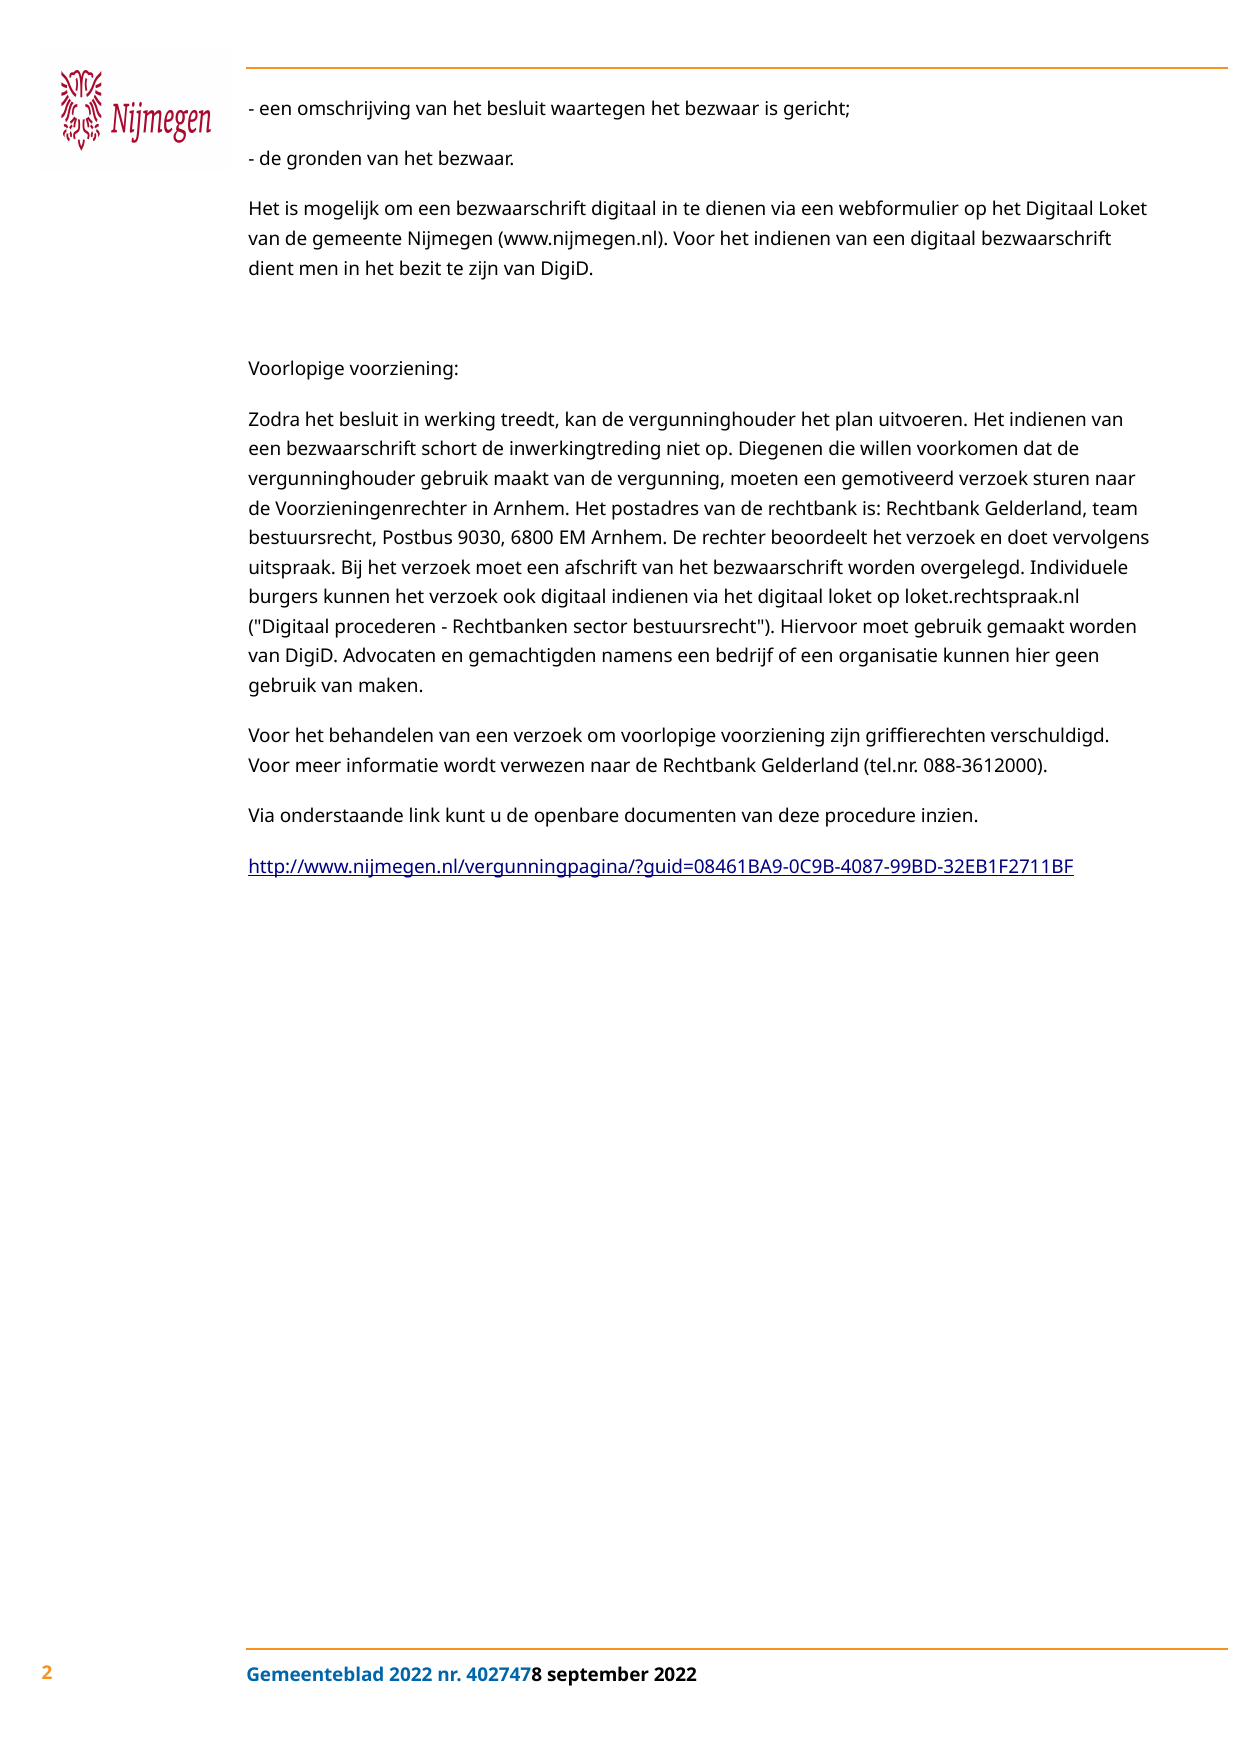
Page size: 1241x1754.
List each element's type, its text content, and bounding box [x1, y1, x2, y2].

text Zodra het besluit in werking treedt, kan de vergunninghouder het plan uitvoeren. Het indienen van een bezwaarschrift schort de inwerkingtreding niet op. Diegenen die willen voorkomen dat de vergunninghouder gebruik maakt van de vergunning, moeten een gemotiveerd verzoek sturen naar de Voorzieningenrechter in Arnhem. Het postadres van de rechtbank is: Rechtbank Gelderland, team bestuursrecht, Postbus 9030, 6800 EM Arnhem. De rechter beoordeelt het verzoek en doet vervolgens uitspraak. Bij het verzoek moet een afschrift van het bezwaarschrift worden overgelegd. Individuele burgers kunnen het verzoek ook digitaal indienen via het digitaal loket op loket.rechtspraak.nl ("Digitaal procederen - Rechtbanken sector bestuursrecht"). Hiervoor moet gebruik gemaakt worden van DigiD. Advocaten en gemachtigden namens een bedrijf of een organisatie kunnen hier geen gebruik van maken. [248, 406, 1152, 698]
text http://www.nijmegen.nl/vergunningpagina/?guid=08461BA9-0C9B-4087-99BD-32EB1F2711BF [248, 853, 1152, 879]
text Voorlopige voorziening: [248, 356, 1152, 381]
text - de gronden van het bezwaar. [248, 145, 1152, 171]
picture [41, 47, 231, 172]
text - een omschrijving van het besluit waartegen het bezwaar is gericht; [248, 95, 1152, 121]
text Via onderstaande link kunt u de openbare documenten van deze procedure inzien. [248, 803, 1152, 828]
text Voor het behandelen van een verzoek om voorlopige voorziening zijn griffierechten verschuldigd. Voor meer informatie wordt verwezen naar de Rechtbank Gelderland (tel.nr. 088-3612000). [248, 723, 1152, 778]
text Het is mogelijk om een bezwaarschrift digitaal in te dienen via een webformulier op het Digitaal Loket van de gemeente Nijmegen (www.nijmegen.nl). Voor het indienen van een digitaal bezwaarschrift dient men in het bezit te zijn van DigiD. [248, 196, 1152, 281]
